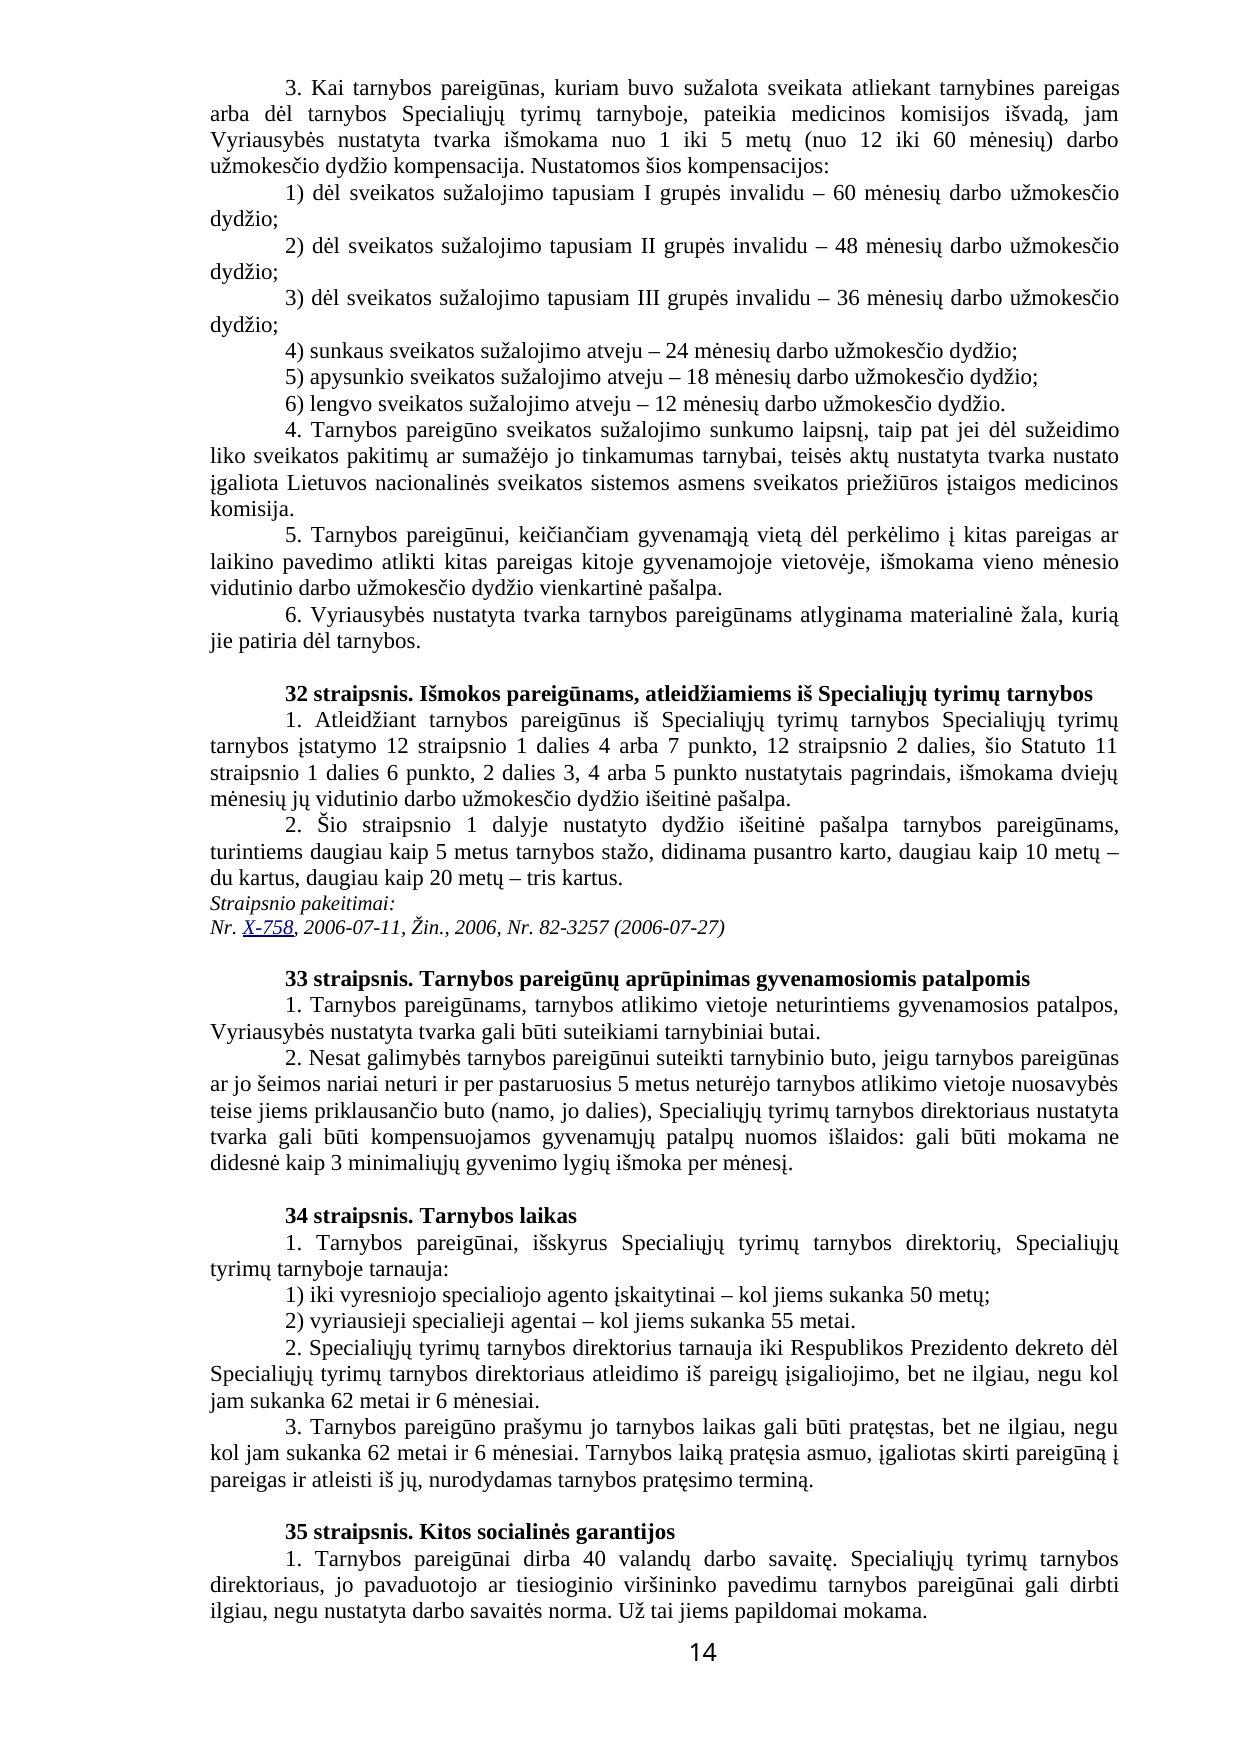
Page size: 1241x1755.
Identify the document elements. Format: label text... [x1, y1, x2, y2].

text 34 straipsnis. tarnybos laikas [210, 1202, 1120, 1228]
text 2. Specialiųjų tyrimų tarnybos direktorius tarnauja iki Respublikos Prezidento dekreto dėl Specialiųjų tyrimų tarnybos direktoriaus atleidimo iš pareigų įsigaliojimo, bet ne ilgiau, negu kol jam sukanka 62 metai ir 6 mėnesiai. [210, 1334, 1120, 1413]
text 1. Tarnybos pareigūnai dirba 40 valandų darbo savaitę. Specialiųjų tyrimų tarnybos direktoriaus, jo pavaduotojo ar tiesioginio viršininko pavedimu tarnybos pareigūnai gali dirbti ilgiau, negu nustatyta darbo savaitės norma. Už tai jiems papildomai mokama. [210, 1545, 1120, 1624]
text 6. Vyriausybės nustatyta tvarka tarnybos pareigūnams atlyginama materialinė žala, kurią jie patiria dėl tarnybos. [210, 601, 1120, 653]
text 1) dėl sveikatos sužalojimo tapusiam I grupės invalidu – 60 mėnesių darbo užmokesčio dydžio; [210, 179, 1120, 232]
text 5. Tarnybos pareigūnui, keičiančiam gyvenamąją vietą dėl perkėlimo į kitas pareigas ar laikino pavedimo atlikti kitas pareigas kitoje gyvenamojoje vietovėje, išmokama vieno mėnesio vidutinio darbo užmokesčio dydžio vienkartinė pašalpa. [210, 522, 1120, 601]
text 1. Atleidžiant tarnybos pareigūnus iš Specialiųjų tyrimų tarnybos Specialiųjų tyrimų tarnybos įstatymo 12 straipsnio 1 dalies 4 arba 7 punkto, 12 straipsnio 2 dalies, šio Statuto 11 straipsnio 1 dalies 6 punkto, 2 dalies 3, 4 arba 5 punkto nustatytais pagrindais, išmokama dviejų mėnesių jų vidutinio darbo užmokesčio dydžio išeitinė pašalpa. [210, 706, 1120, 811]
text Nr. X-758, 2006-07-11, Žin., 2006, Nr. 82-3257 (2006-07-27) [210, 914, 1120, 939]
text 33 straipsnis. Tarnybos pareigūnų aprūpinimas gyvenamosiomis patalpomis [285, 965, 1120, 991]
text Straipsnio pakeitimai: [210, 891, 1120, 914]
text 2. Nesat galimybės tarnybos pareigūnui suteikti tarnybinio buto, jeigu tarnybos pareigūnas ar jo šeimos nariai neturi ir per pastaruosius 5 metus neturėjo tarnybos atlikimo vietoje nuosavybės teise jiems priklausančio buto (namo, jo dalies), Specialiųjų tyrimų tarnybos direktoriaus nustatyta tvarka gali būti kompensuojamos gyvenamųjų patalpų nuomos išlaidos: gali būti mokama ne didesnė kaip 3 minimaliųjų gyvenimo lygių išmoka per mėnesį. [210, 1044, 1120, 1176]
text 6) lengvo sveikatos sužalojimo atveju – 12 mėnesių darbo užmokesčio dydžio. [210, 390, 1120, 416]
text 1. Tarnybos pareigūnams, tarnybos atlikimo vietoje neturintiems gyvenamosios patalpos, Vyriausybės nustatyta tvarka gali būti suteikiami tarnybiniai butai. [210, 991, 1120, 1044]
text 32 straipsnis. Išmokos pareigūnams, atleidžiamiems iš Specialiųjų tyrimų tarnybos [285, 680, 1120, 706]
text 35 straipsnis. Kitos socialinės garantijos [210, 1518, 1120, 1545]
text 5) apysunkio sveikatos sužalojimo atveju – 18 mėnesių darbo užmokesčio dydžio; [210, 363, 1120, 390]
text 4) sunkaus sveikatos sužalojimo atveju – 24 mėnesių darbo užmokesčio dydžio; [210, 337, 1120, 363]
text 3. Kai tarnybos pareigūnas, kuriam buvo sužalota sveikata atliekant tarnybines pareigas arba dėl tarnybos Specialiųjų tyrimų tarnyboje, pateikia medicinos komisijos išvadą, jam Vyriausybės nustatyta tvarka išmokama nuo 1 iki 5 metų (nuo 12 iki 60 mėnesių) darbo užmokesčio dydžio kompensacija. Nustatomos šios kompensacijos: [210, 73, 1120, 179]
text 1. Tarnybos pareigūnai, išskyrus Specialiųjų tyrimų tarnybos direktorių, Specialiųjų tyrimų tarnyboje tarnauja: [210, 1228, 1120, 1281]
text 1) iki vyresniojo specialiojo agento įskaitytinai – kol jiems sukanka 50 metų; [210, 1281, 1120, 1308]
text 2) dėl sveikatos sužalojimo tapusiam II grupės invalidu – 48 mėnesių darbo užmokesčio dydžio; [210, 232, 1120, 284]
text 4. Tarnybos pareigūno sveikatos sužalojimo sunkumo laipsnį, taip pat jei dėl sužeidimo liko sveikatos pakitimų ar sumažėjo jo tinkamumas tarnybai, teisės aktų nustatyta tvarka nustato įgaliota Lietuvos nacionalinės sveikatos sistemos asmens sveikatos priežiūros įstaigos medicinos komisija. [210, 416, 1120, 522]
text 3) dėl sveikatos sužalojimo tapusiam III grupės invalidu – 36 mėnesių darbo užmokesčio dydžio; [210, 284, 1120, 337]
text 2. Šio straipsnio 1 dalyje nustatyto dydžio išeitinė pašalpa tarnybos pareigūnams, turintiems daugiau kaip 5 metus tarnybos stažo, didinama pusantro karto, daugiau kaip 10 metų – du kartus, daugiau kaip 20 metų – tris kartus. [210, 811, 1120, 891]
text 3. Tarnybos pareigūno prašymu jo tarnybos laikas gali būti pratęstas, bet ne ilgiau, negu kol jam sukanka 62 metai ir 6 mėnesiai. Tarnybos laiką pratęsia asmuo, įgaliotas skirti pareigūną į pareigas ir atleisti iš jų, nurodydamas tarnybos pratęsimo terminą. [210, 1413, 1120, 1492]
text 2) vyriausieji specialieji agentai – kol jiems sukanka 55 metai. [210, 1308, 1120, 1334]
